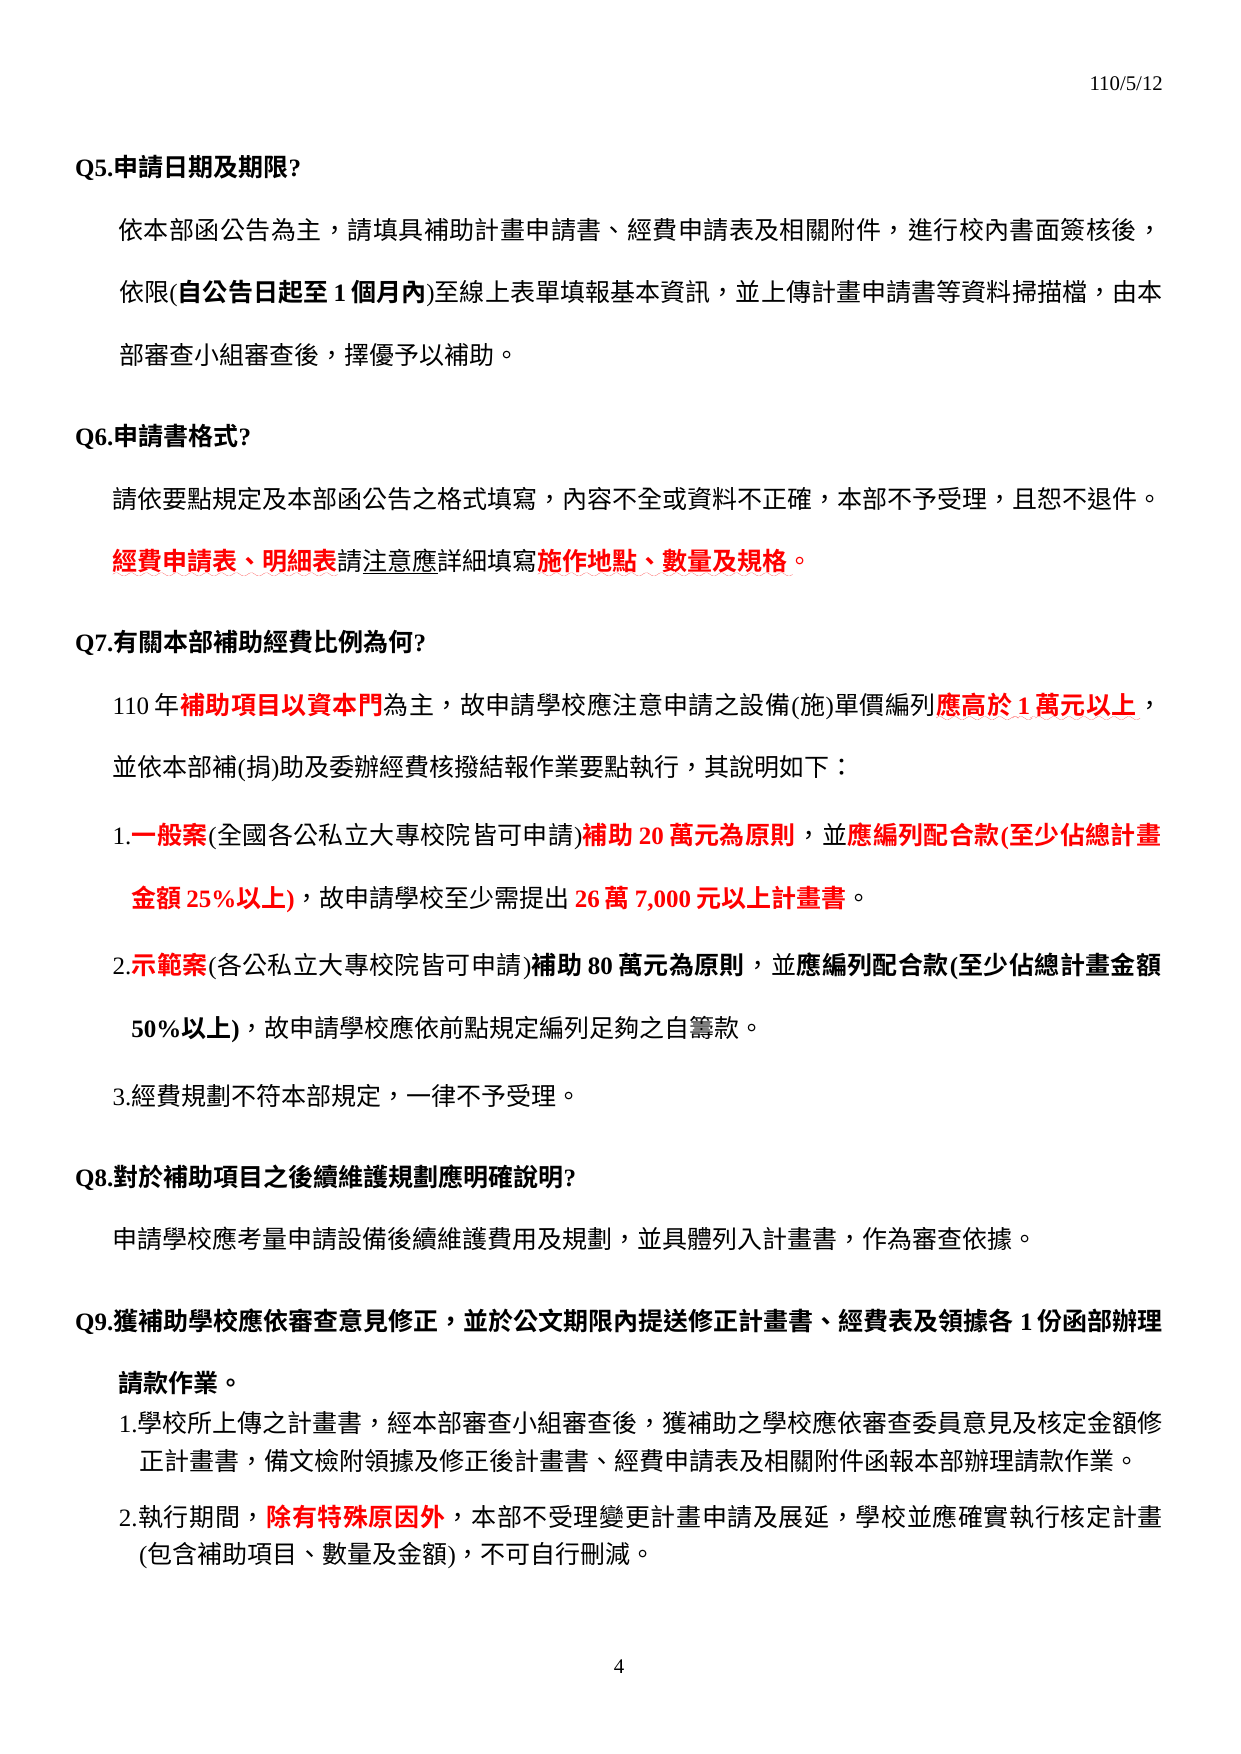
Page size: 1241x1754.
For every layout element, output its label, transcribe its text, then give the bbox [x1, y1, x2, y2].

text Q7.有關本部補助經費比例為何? [75, 599, 1162, 662]
text 2.示範案(各公私立大專校院皆可申請)補助80萬元為原則，並應編列配合款(至少佔總計畫金額50%以上)，故申請學校應依前點規定編列足夠之自籌款。 [112, 922, 1162, 1047]
text 3.經費規劃不符本部規定，一律不予受理。 [112, 1052, 1162, 1115]
text Q8.對於補助項目之後續維護規劃應明確說明? [75, 1134, 1162, 1196]
text 經費申請表、明細表請注意應詳細填寫施作地點、數量及規格。 [112, 518, 1162, 581]
text 1.學校所上傳之計畫書，經本部審查小組審查後，獲補助之學校應依審查委員意見及核定金額修正計畫書，備文檢附領據及修正後計畫書、經費申請表及相關附件函報本部辦理請款作業。 [119, 1402, 1162, 1477]
text Q6.申請書格式? [75, 393, 1162, 456]
text 110年補助項目以資本門為主，故申請學校應注意申請之設備(施)單價編列應高於1萬元以上，並依本部補(捐)助及委辦經費核撥結報作業要點執行，其說明如下： [112, 662, 1162, 787]
text 依本部函公告為主，請填具補助計畫申請書、經費申請表及相關附件，進行校內書面簽核後，依限(自公告日起至1個月內)至線上表單填報基本資訊，並上傳計畫申請書等資料掃描檔，由本部審查小組審查後，擇優予以補助。 [118, 187, 1162, 374]
text 1.一般案(全國各公私立大專校院皆可申請)補助20萬元為原則，並應編列配合款(至少佔總計畫金額25%以上)，故申請學校至少需提出26萬7,000元以上計畫書。 [112, 792, 1162, 917]
text 2.執行期間，除有特殊原因外，本部不受理變更計畫申請及展延，學校並應確實執行核定計畫(包含補助項目、數量及金額)，不可自行刪減。 [119, 1496, 1162, 1571]
text 請依要點規定及本部函公告之格式填寫，內容不全或資料不正確，本部不予受理，且恕不退件。 [112, 456, 1162, 518]
text Q9.獲補助學校應依審查意見修正，並於公文期限內提送修正計畫書、經費表及領據各1份函部辦理請款作業。 [75, 1277, 1162, 1402]
text 申請學校應考量申請設備後續維護費用及規劃，並具體列入計畫書，作為審查依據。 [112, 1196, 1162, 1259]
text Q5.申請日期及期限? [75, 124, 1162, 187]
